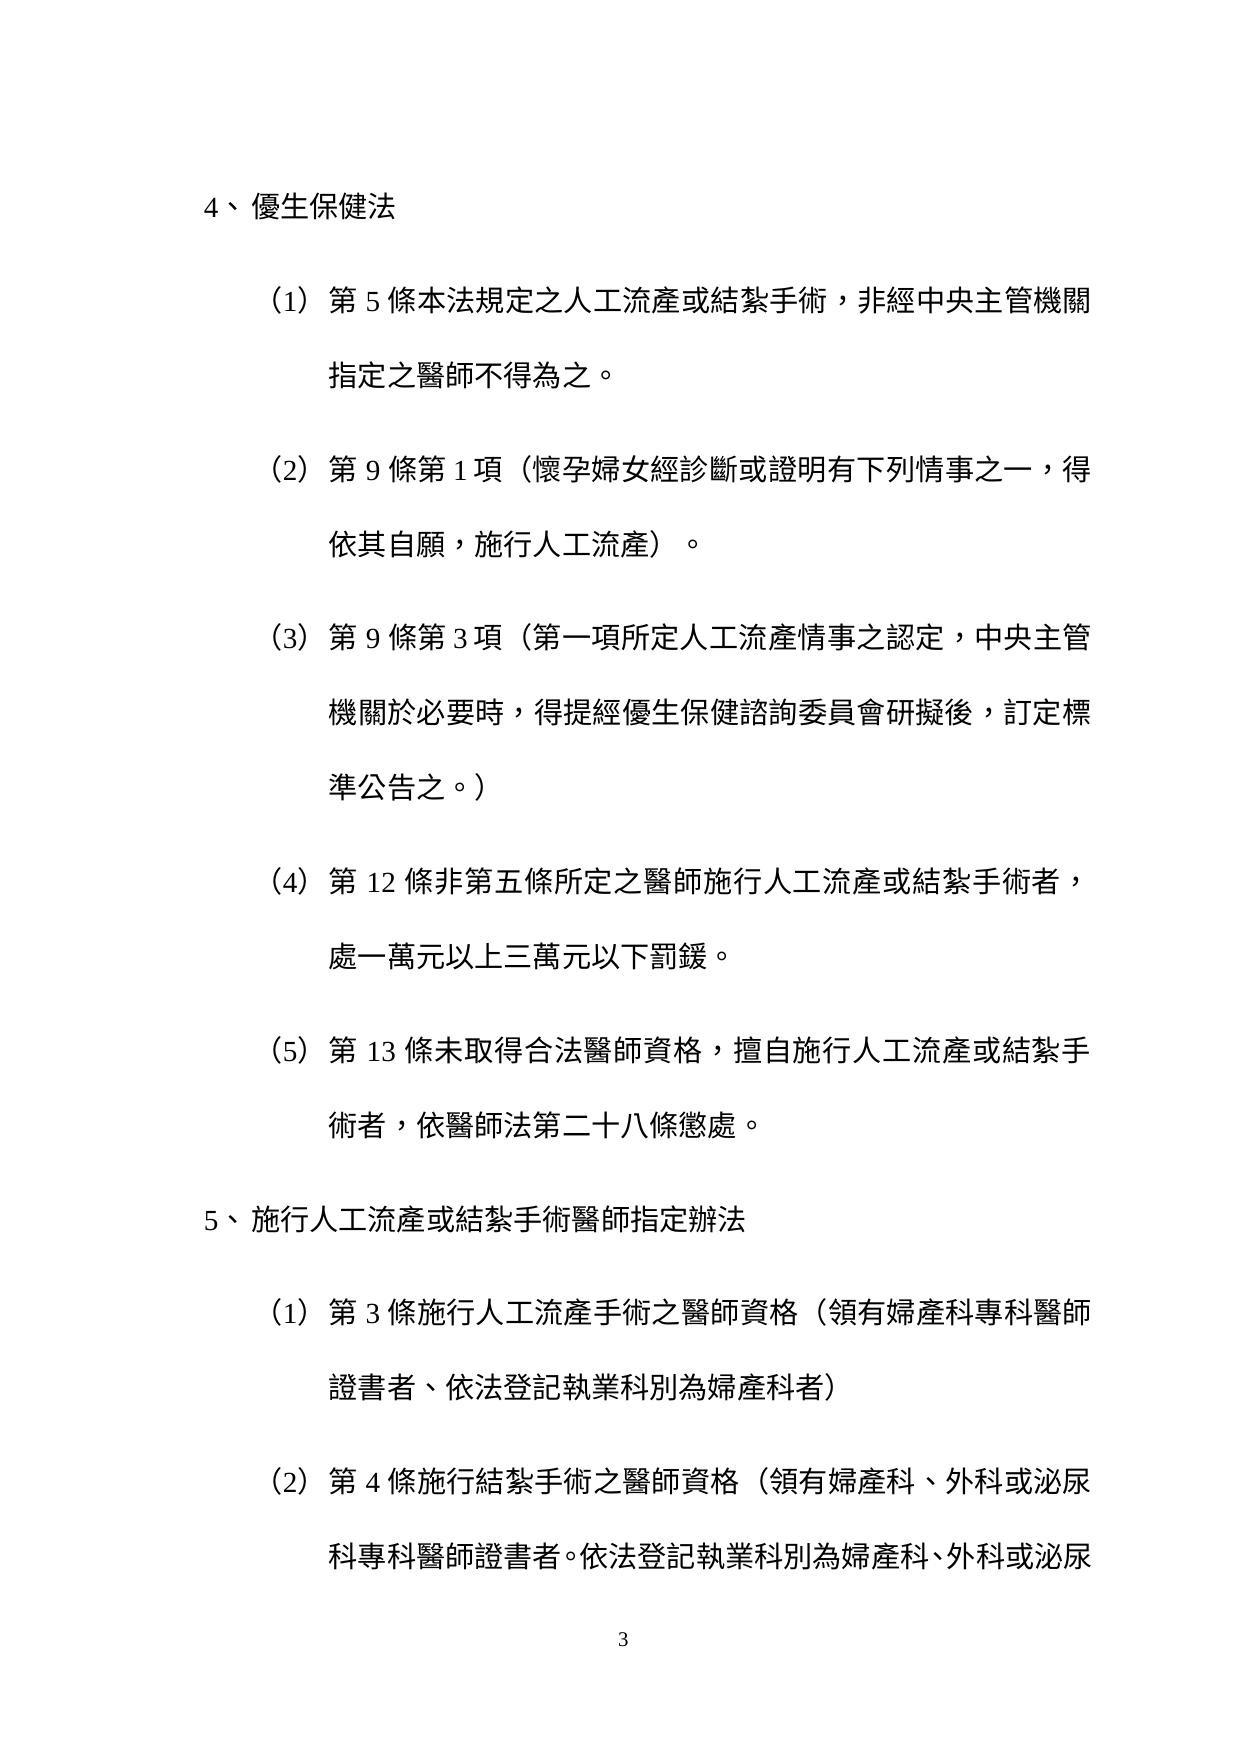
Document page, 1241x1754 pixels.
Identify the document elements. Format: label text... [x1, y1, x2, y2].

list 第 3 條施行人工流產手術之醫師資格（領有婦產科專科醫師證書者、依法登記執業科別為婦產科者） [253, 1274, 1092, 1424]
list 第 5 條本法規定之人工流產或結紮手術，非經中央主管機關指定之醫師不得為之。 [253, 261, 1092, 411]
list 第 4 條施行結紮手術之醫師資格（領有婦產科、外科或泌尿科專科醫師證書者。依法登記執業科別為婦產科、外科或泌尿科者。 [253, 1442, 1092, 1592]
list 第 12 條非第五條所定之醫師施行人工流產或結紮手術者，處一萬元以上三萬元以下罰鍰。 [253, 842, 1092, 992]
list 施行人工流產或結紮手術醫師指定辦法 [203, 1180, 1092, 1255]
list 優生保健法 [203, 167, 1092, 242]
list 第 13 條未取得合法醫師資格，擅自施行人工流產或結紮手術者，依醫師法第二十八條懲處。 [253, 1011, 1092, 1161]
list 第 9 條第1項（懷孕婦女經診斷或證明有下列情事之一，得依其自願，施行人工流產）。 [253, 430, 1092, 580]
list 第 9 條第3項（第一項所定人工流產情事之認定，中央主管機關於必要時，得提經優生保健諮詢委員會研擬後，訂定標準公告之。） [253, 599, 1092, 824]
